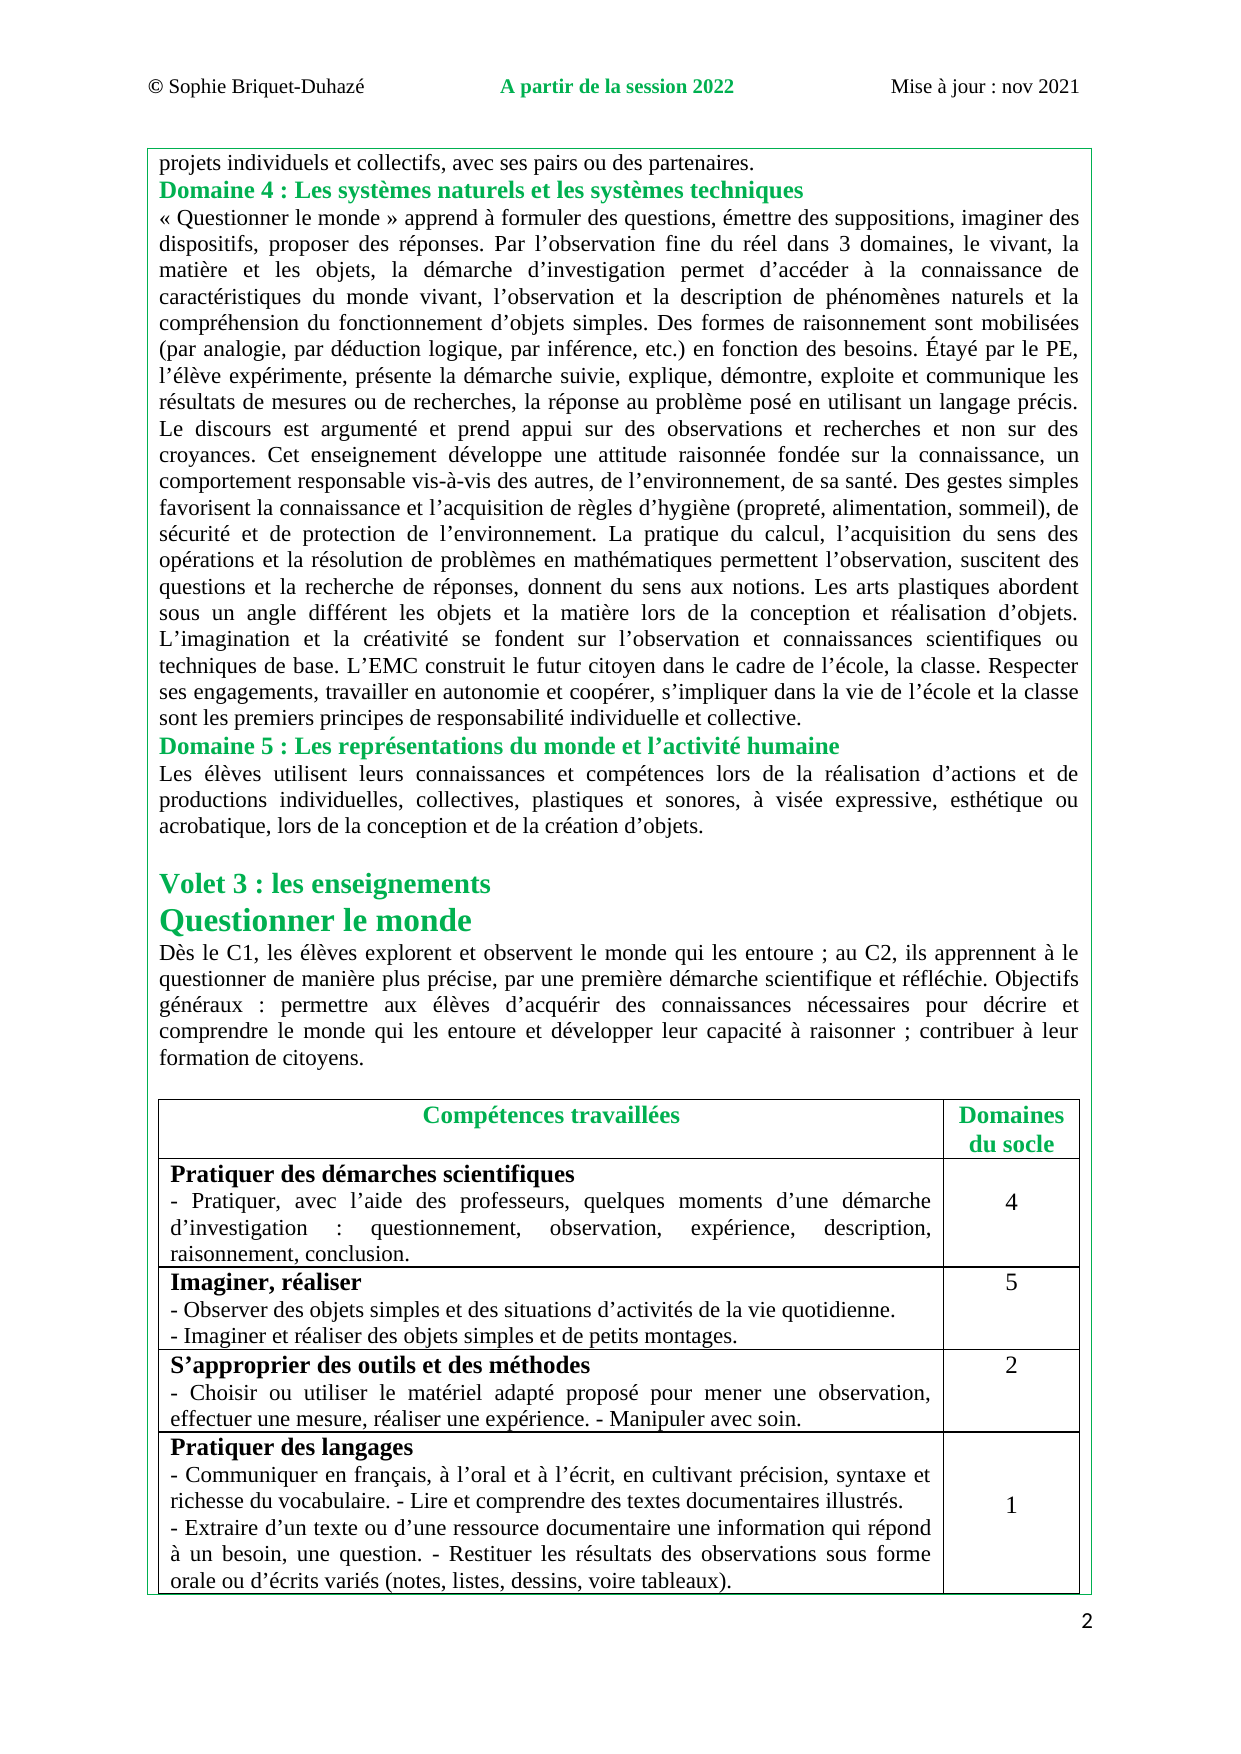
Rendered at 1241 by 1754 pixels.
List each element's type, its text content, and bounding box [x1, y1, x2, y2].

table_cell 1 [944, 1433, 1079, 1593]
table_cell 2 [944, 1350, 1079, 1431]
table_cell Pratiquer des langages - Communiquer en français, à l’oral et à l’écrit, en cultivant précision, syntaxe et richesse du vocabulaire. - Lire et comprendre des textes documentaires illustrés. - Extraire d’un texte ou d’une ressource documentaire une information qui répond à un besoin, une question. - Restituer les résultats des observations sous forme orale ou d’écrits variés (notes, listes, dessins, voire tableaux). [159, 1433, 943, 1593]
table_cell Pratiquer des démarches scientifiques - Pratiquer, avec l’aide des professeurs, quelques moments d’une démarche d’investigation : questionnement, observation, expérience, description, raisonnement, conclusion. [159, 1159, 943, 1266]
table_cell Imaginer, réaliser - Observer des objets simples et des situations d’activités de la vie quotidienne. - Imaginer et réaliser des objets simples et de petits montages. [159, 1268, 943, 1349]
table_header Compétences travaillées [159, 1100, 943, 1158]
table_cell 5 [944, 1268, 1079, 1349]
table_cell projets individuels et collectifs, avec ses pairs ou des partenaires. Domaine 4 : Les systèmes naturels et les systèmes techniques « Questionner le monde » apprend à formuler des questions, émettre des suppositions, imaginer des dispositifs, proposer des réponses. Par l’observation fine du réel dans 3 domaines, le vivant, la matière et les objets, la démarche d’investigation permet d’accéder à la connaissance de caractéristiques du monde vivant, l’observation et la description de phénomènes naturels et la compréhension du fonctionnement d’objets simples. Des formes de raisonnement sont mobilisées (par analogie, par déduction logique, par inférence, etc.) en fonction des besoins. Étayé par le PE, l’élève expérimente, présente la démarche suivie, explique, démontre, exploite et communique les résultats de mesures ou de recherches, la réponse au problème posé en utilisant un langage précis. Le discours est argumenté et prend appui sur des observations et recherches et non sur des croyances. Cet enseignement développe une attitude raisonnée fondée sur la connaissance, un comportement responsable vis-à-vis des autres, de l’environnement, de sa santé. Des gestes simples favorisent la connaissance et l’acquisition de règles d’hygiène (propreté, alimentation, sommeil), de sécurité et de protection de l’environnement. La pratique du calcul, l’acquisition du sens des opérations et la résolution de problèmes en mathématiques permettent l’observation, suscitent des questions et la recherche de réponses, donnent du sens aux notions. Les arts plastiques abordent sous un angle différent les objets et la matière lors de la conception et réalisation d’objets. L’imagination et la créativité se fondent sur l’observation et connaissances scientifiques ou techniques de base. L’EMC construit le futur citoyen dans le cadre de l’école, la classe. Respecter ses engagements, travailler en autonomie et coopérer, s’impliquer dans la vie de l’école et la classe sont les premiers principes de responsabilité individuelle et collective. Domaine 5 : Les représentations du monde et l’activité humaine Les élèves utilisent leurs connaissances et compétences lors de la réalisation d’actions et de productions individuelles, collectives, plastiques et sonores, à visée expressive, esthétique ou acrobatique, lors de la conception et de la création d’objets. Volet 3 : les enseignements Questionner le monde Dès le C1, les élèves explorent et observent le monde qui les entoure ; au C2, ils apprennent à le questionner de manière plus précise, par une première démarche scientifique et réfléchie. Objectifs généraux : permettre aux élèves d’acquérir des connaissances nécessaires pour décrire et comprendre le monde qui les entoure et développer leur capacité à raisonner ; contribuer à leur formation de citoyens. [148, 149, 1091, 1594]
table_cell 4 [944, 1159, 1079, 1266]
table_header Domaines du socle [944, 1100, 1079, 1158]
table_cell S’approprier des outils et des méthodes - Choisir ou utiliser le matériel adapté proposé pour mener une observation, effectuer une mesure, réaliser une expérience. - Manipuler avec soin. [159, 1350, 943, 1431]
